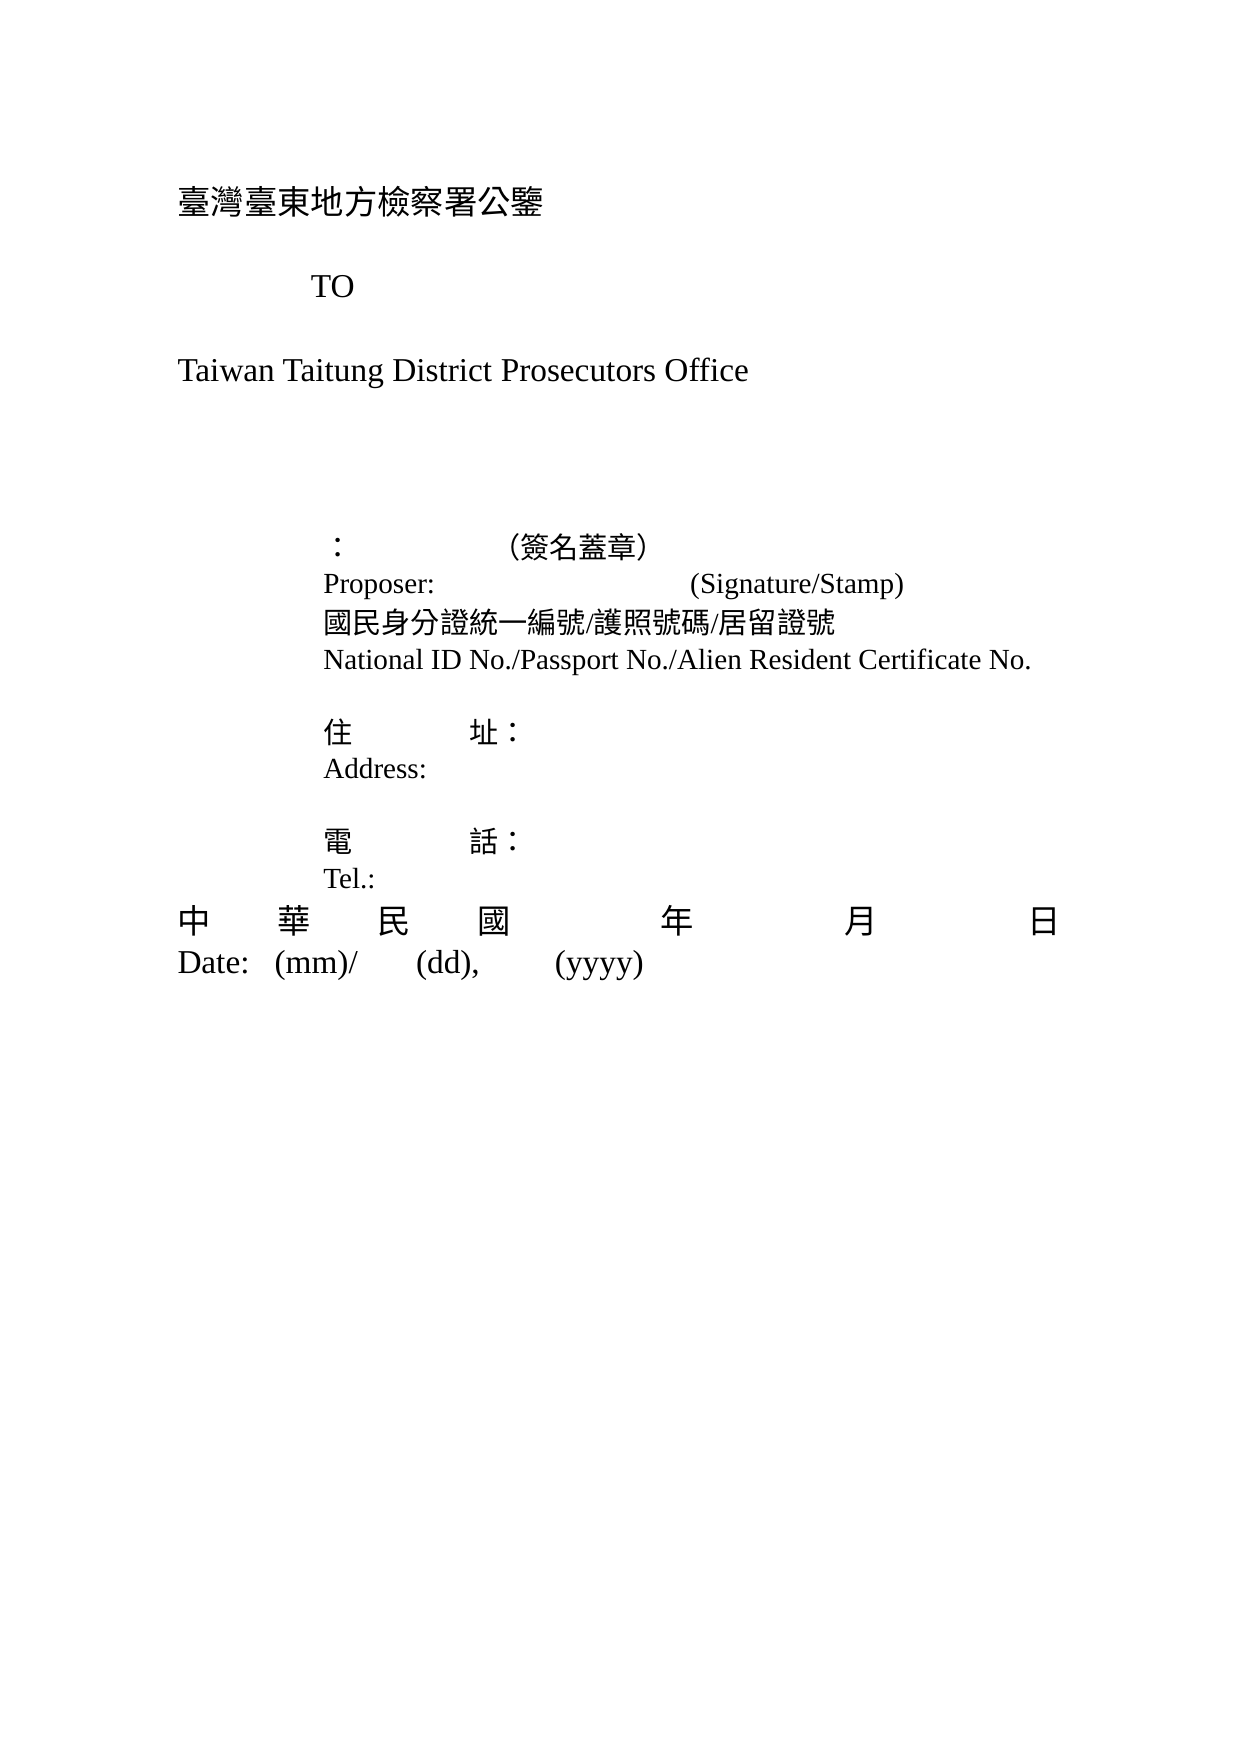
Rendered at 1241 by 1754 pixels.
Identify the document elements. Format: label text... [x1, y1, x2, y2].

text 國民身分證統一編號/護照號碼/居留證號 [177, 600, 1122, 642]
text 臺灣臺東地方檢察署公鑒 [177, 148, 1122, 231]
text 電 話： [177, 819, 1122, 861]
text Taiwan Taitung District Prosecutors Office [177, 314, 1122, 398]
text National ID No./Passport No./Alien Resident Certificate No. [177, 642, 1122, 676]
text Address: [177, 752, 1122, 785]
text 中 華 民 國 年 月 日 [177, 894, 1122, 943]
text Tel.: [177, 861, 1122, 894]
text Date: (mm)/ (dd), (yyyy) [177, 943, 1122, 981]
text TO [177, 231, 1122, 314]
text 住 址： [177, 709, 1122, 752]
text Proposer: (Signature/Stamp) [177, 566, 1122, 600]
text ： （簽名蓋章） [177, 524, 1122, 566]
